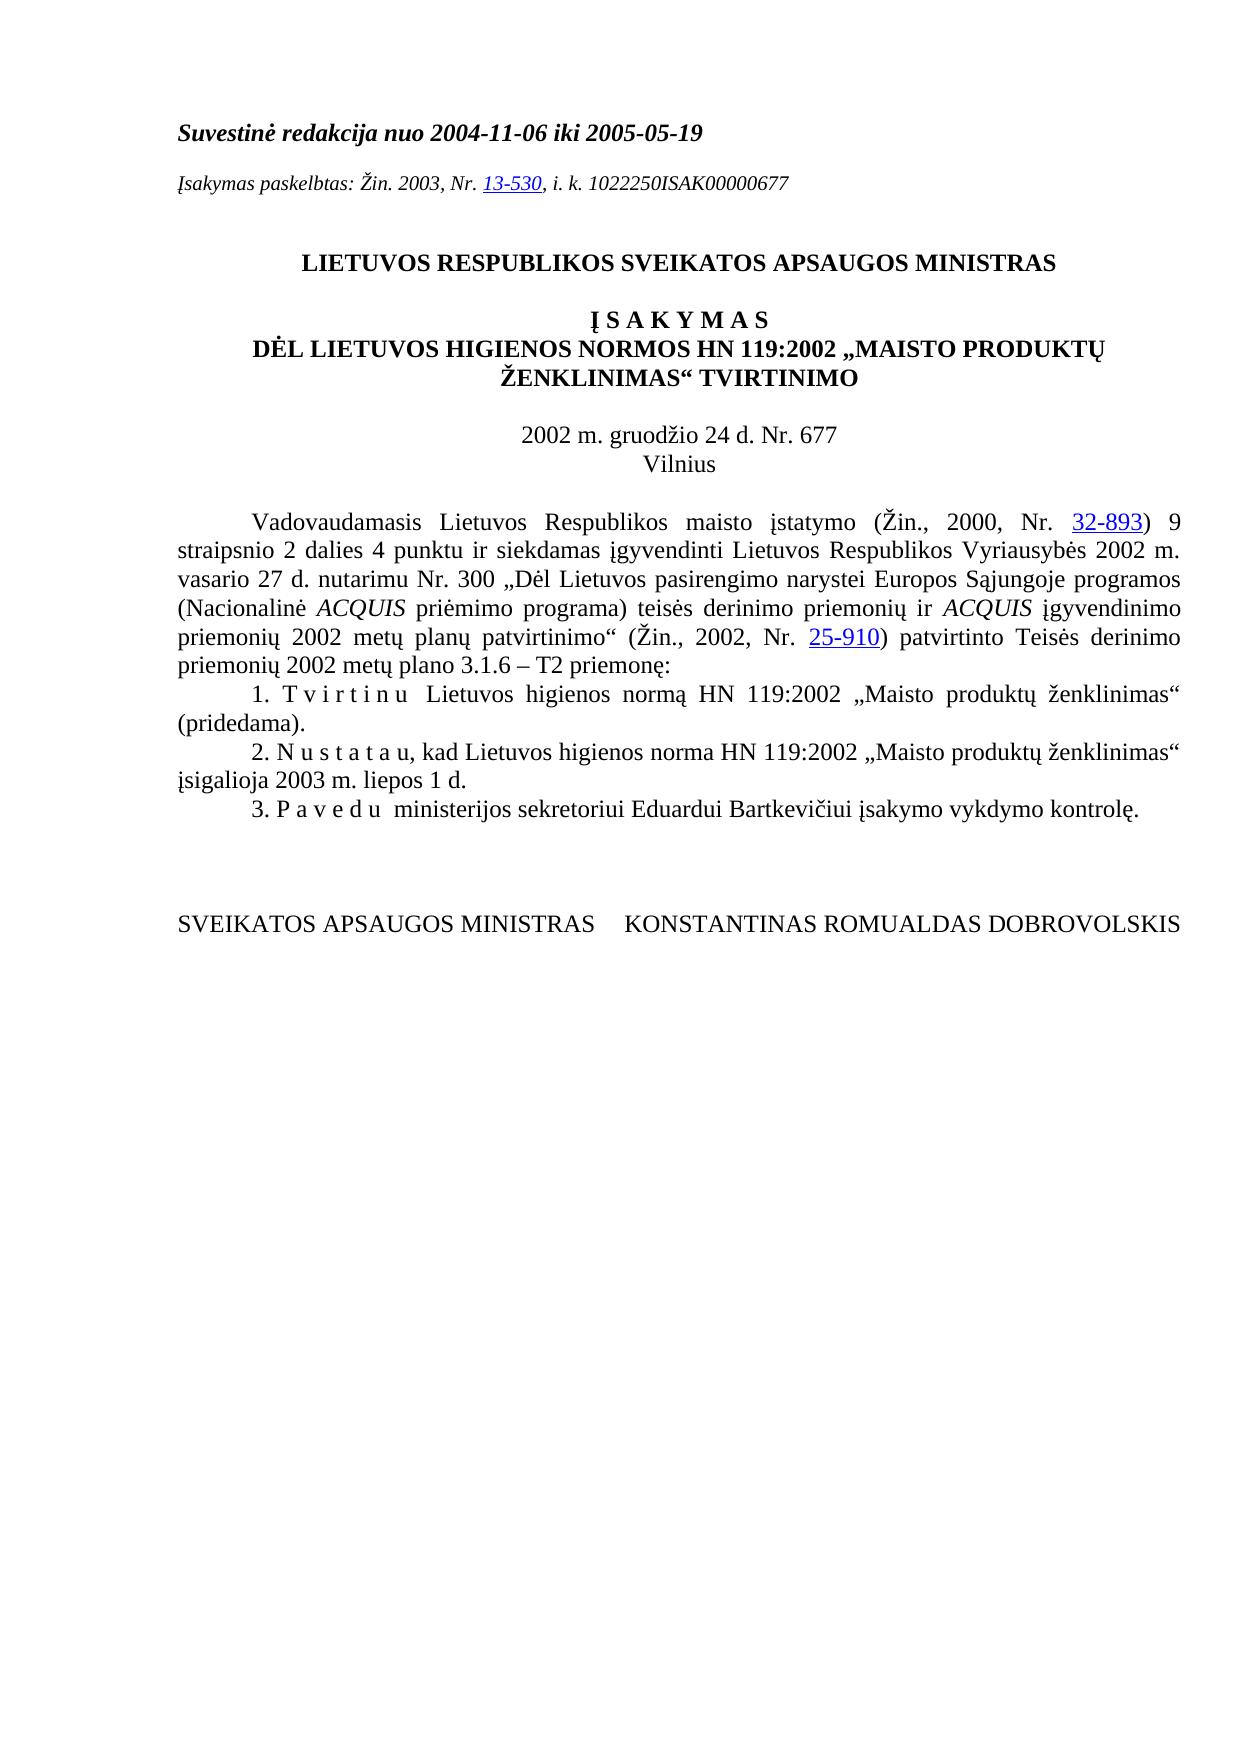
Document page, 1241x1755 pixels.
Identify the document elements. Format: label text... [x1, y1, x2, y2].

text LIETUVOS RESPUBLIKOS SVEIKATOS APSAUGOS MINISTRAS [177, 248, 1181, 277]
text 2002 m. gruodžio 24 d. Nr. 677 [177, 420, 1181, 449]
text 3. Pavedu ministerijos sekretoriui Eduardui Bartkevičiui įsakymo vykdymo kontrolę. [177, 794, 1181, 823]
text SVEIKATOS APSAUGOS MINISTRAS KONSTANTINAS ROMUALDAS DOBROVOLSKIS [177, 909, 1181, 938]
text Įsakymas paskelbtas: Žin. 2003, Nr. 13-530, i. k. 1022250ISAK00000677 [177, 171, 1181, 195]
text 2. Nustatau, kad Lietuvos higienos norma HN 119:2002 „Maisto produktų ženklinimas“ įsigalioja 2003 m. liepos 1 d. [177, 737, 1181, 794]
text Į S A K Y M A S [177, 305, 1181, 334]
text DĖL LIETUVOS HIGIENOS NORMOS HN 119:2002 „MAISTO PRODUKTŲ ŽENKLINIMAS“ TVIRTINIMO [177, 334, 1181, 392]
text Vilnius [177, 449, 1181, 478]
text Suvestinė redakcija nuo 2004-11-06 iki 2005-05-19 [177, 118, 1181, 147]
text 1. Tvirtinu Lietuvos higienos normą HN 119:2002 „Maisto produktų ženklinimas“ (pridedama). [177, 679, 1181, 737]
text Vadovaudamasis Lietuvos Respublikos maisto įstatymo (Žin., 2000, Nr. 32-893) 9 straipsnio 2 dalies 4 punktu ir siekdamas įgyvendinti Lietuvos Respublikos Vyriausybės 2002 m. vasario 27 d. nutarimu Nr. 300 „Dėl Lietuvos pasirengimo narystei Europos Sąjungoje programos (Nacionalinė ACQUIS priėmimo programa) teisės derinimo priemonių ir ACQUIS įgyvendinimo priemonių 2002 metų planų patvirtinimo“ (Žin., 2002, Nr. 25-910) patvirtinto Teisės derinimo priemonių 2002 metų plano 3.1.6 – T2 priemonę: [177, 507, 1181, 679]
